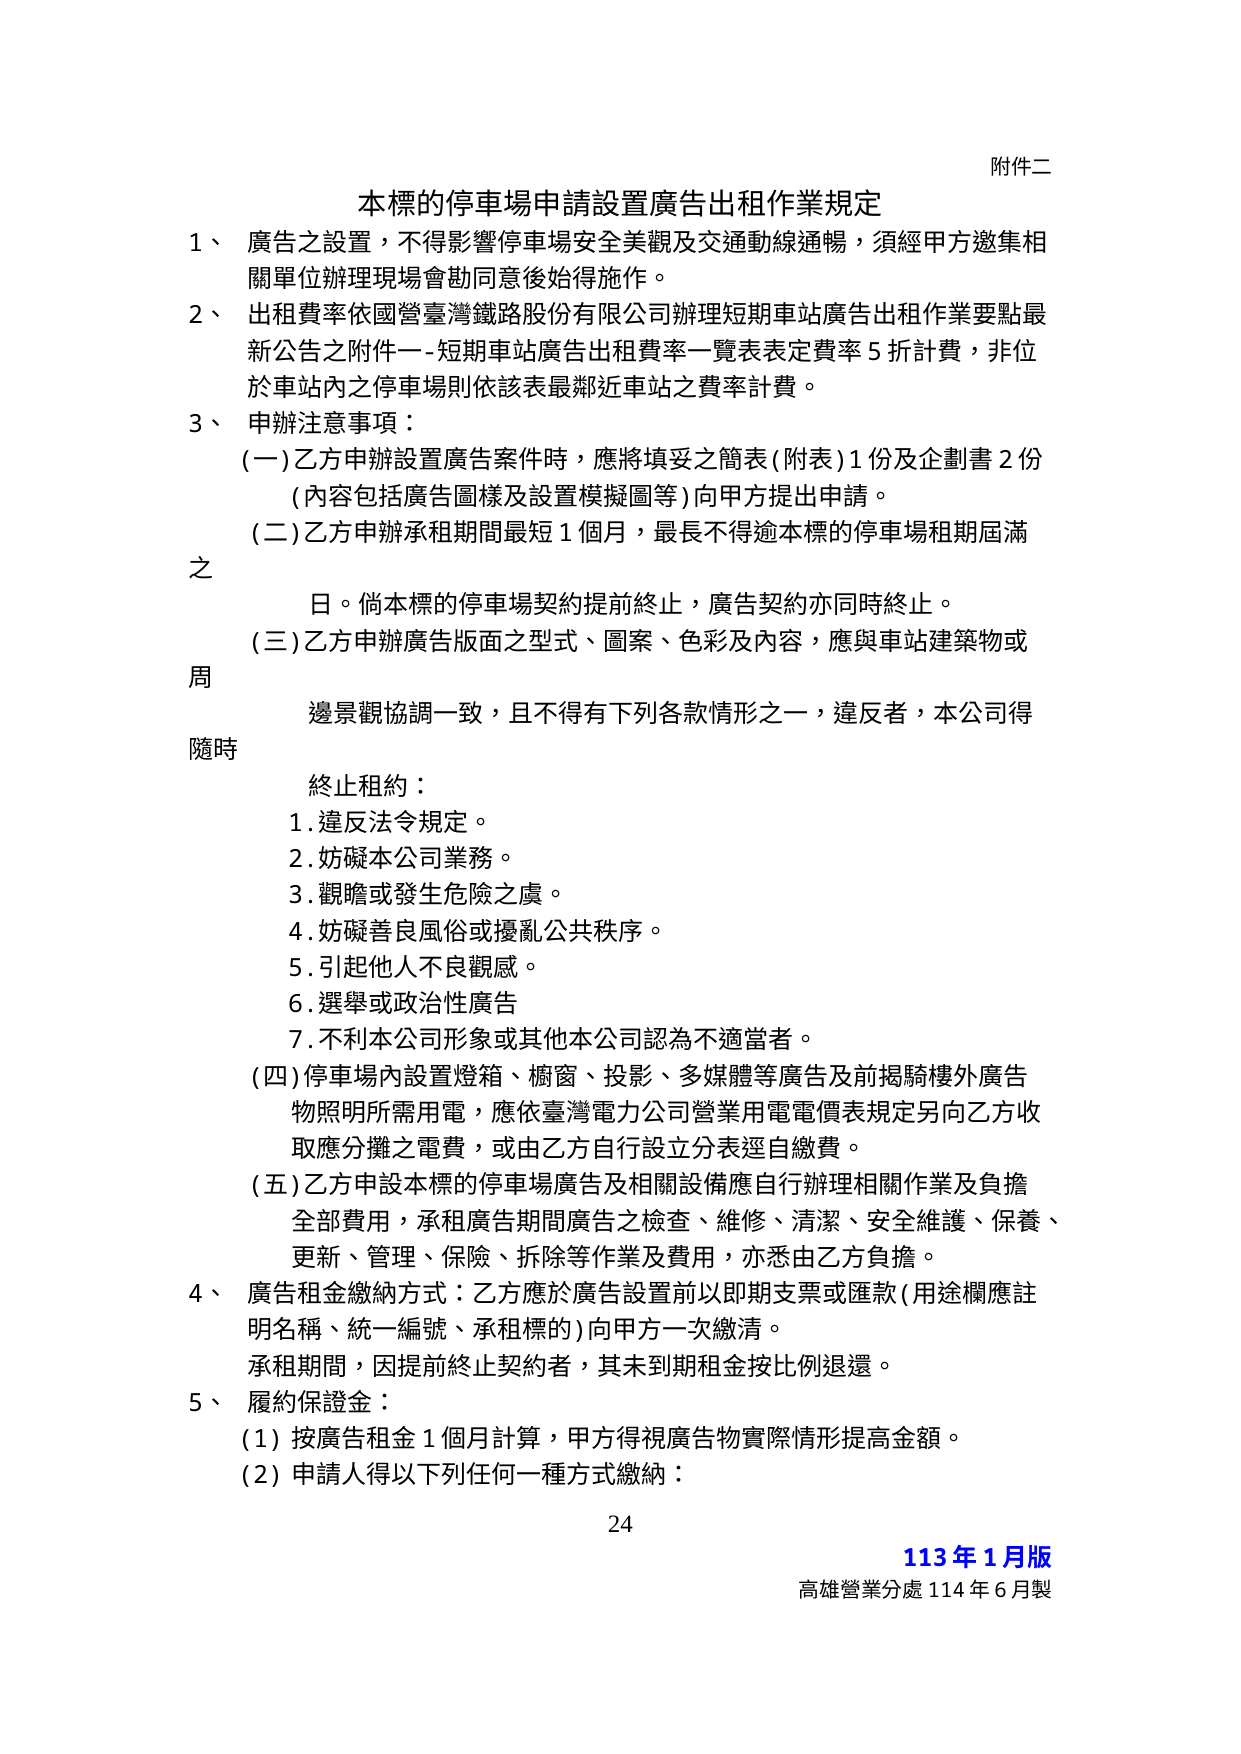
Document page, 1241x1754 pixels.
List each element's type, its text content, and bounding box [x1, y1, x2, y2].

text 終止租約： [188, 766, 1052, 802]
text 附件二 [188, 150, 1052, 180]
text 3.觀瞻或發生危險之虞。 [288, 875, 1052, 911]
list 出租費率依國營臺灣鐵路股份有限公司辦理短期車站廣告出租作業要點最新公告之附件一-短期車站廣告出租費率一覽表表定費率5折計費，非位於車站內之停車場則依該表最鄰近車站之費率計費。 [188, 295, 1052, 404]
text 2.妨礙本公司業務。 [288, 839, 1052, 875]
text 4.妨礙善良風俗或擾亂公共秩序。 [288, 911, 1052, 947]
text 本標的停車場申請設置廣告出租作業規定 [188, 180, 1052, 222]
text 邊景觀協調一致，且不得有下列各款情形之一，違反者，本公司得隨時 [188, 694, 1052, 766]
list 按廣告租金1個月計算，甲方得視廣告物實際情形提高金額。 [238, 1419, 1052, 1455]
text 1.違反法令規定。 [288, 802, 1052, 839]
text (四)停車場內設置燈箱、櫥窗、投影、多媒體等廣告及前揭騎樓外廣告物照明所需用電，應依臺灣電力公司營業用電電價表規定另向乙方收取應分攤之電費，或由乙方自行設立分表逕自繳費。 [188, 1056, 1052, 1165]
text (五)乙方申設本標的停車場廣告及相關設備應自行辦理相關作業及負擔全部費用，承租廣告期間廣告之檢查、維修、清潔、安全維護、保養、更新、管理、保險、拆除等作業及費用，亦悉由乙方負擔。 [188, 1165, 1052, 1274]
text 5.引起他人不良觀感。 [288, 947, 1052, 984]
text 7.不利本公司形象或其他本公司認為不適當者。 [288, 1020, 1052, 1056]
list 申辦注意事項： [188, 404, 1052, 440]
text (三)乙方申辦廣告版面之型式、圖案、色彩及內容，應與車站建築物或周 [188, 621, 1052, 694]
list 履約保證金： [188, 1382, 1052, 1419]
list 廣告租金繳納方式：乙方應於廣告設置前以即期支票或匯款(用途欄應註明名稱、統一編號、承租標的)向甲方一次繳清。 [188, 1274, 1052, 1346]
list 申請人得以下列任何一種方式繳納： [238, 1455, 1052, 1491]
text 承租期間，因提前終止契約者，其未到期租金按比例退還。 [247, 1346, 1052, 1382]
list 廣告之設置，不得影響停車場安全美觀及交通動線通暢，須經甲方邀集相關單位辦理現場會勘同意後始得施作。 [188, 222, 1052, 295]
text (一)乙方申辦設置廣告案件時，應將填妥之簡表(附表)1份及企劃書2份 [238, 440, 1052, 476]
text (內容包括廣告圖樣及設置模擬圖等)向甲方提出申請。 [288, 476, 1052, 512]
text (二)乙方申辦承租期間最短1個月，最長不得逾本標的停車場租期屆滿之 [188, 512, 1052, 585]
text 6.選舉或政治性廣告 [288, 984, 1052, 1020]
text 日。倘本標的停車場契約提前終止，廣告契約亦同時終止。 [188, 585, 1052, 621]
